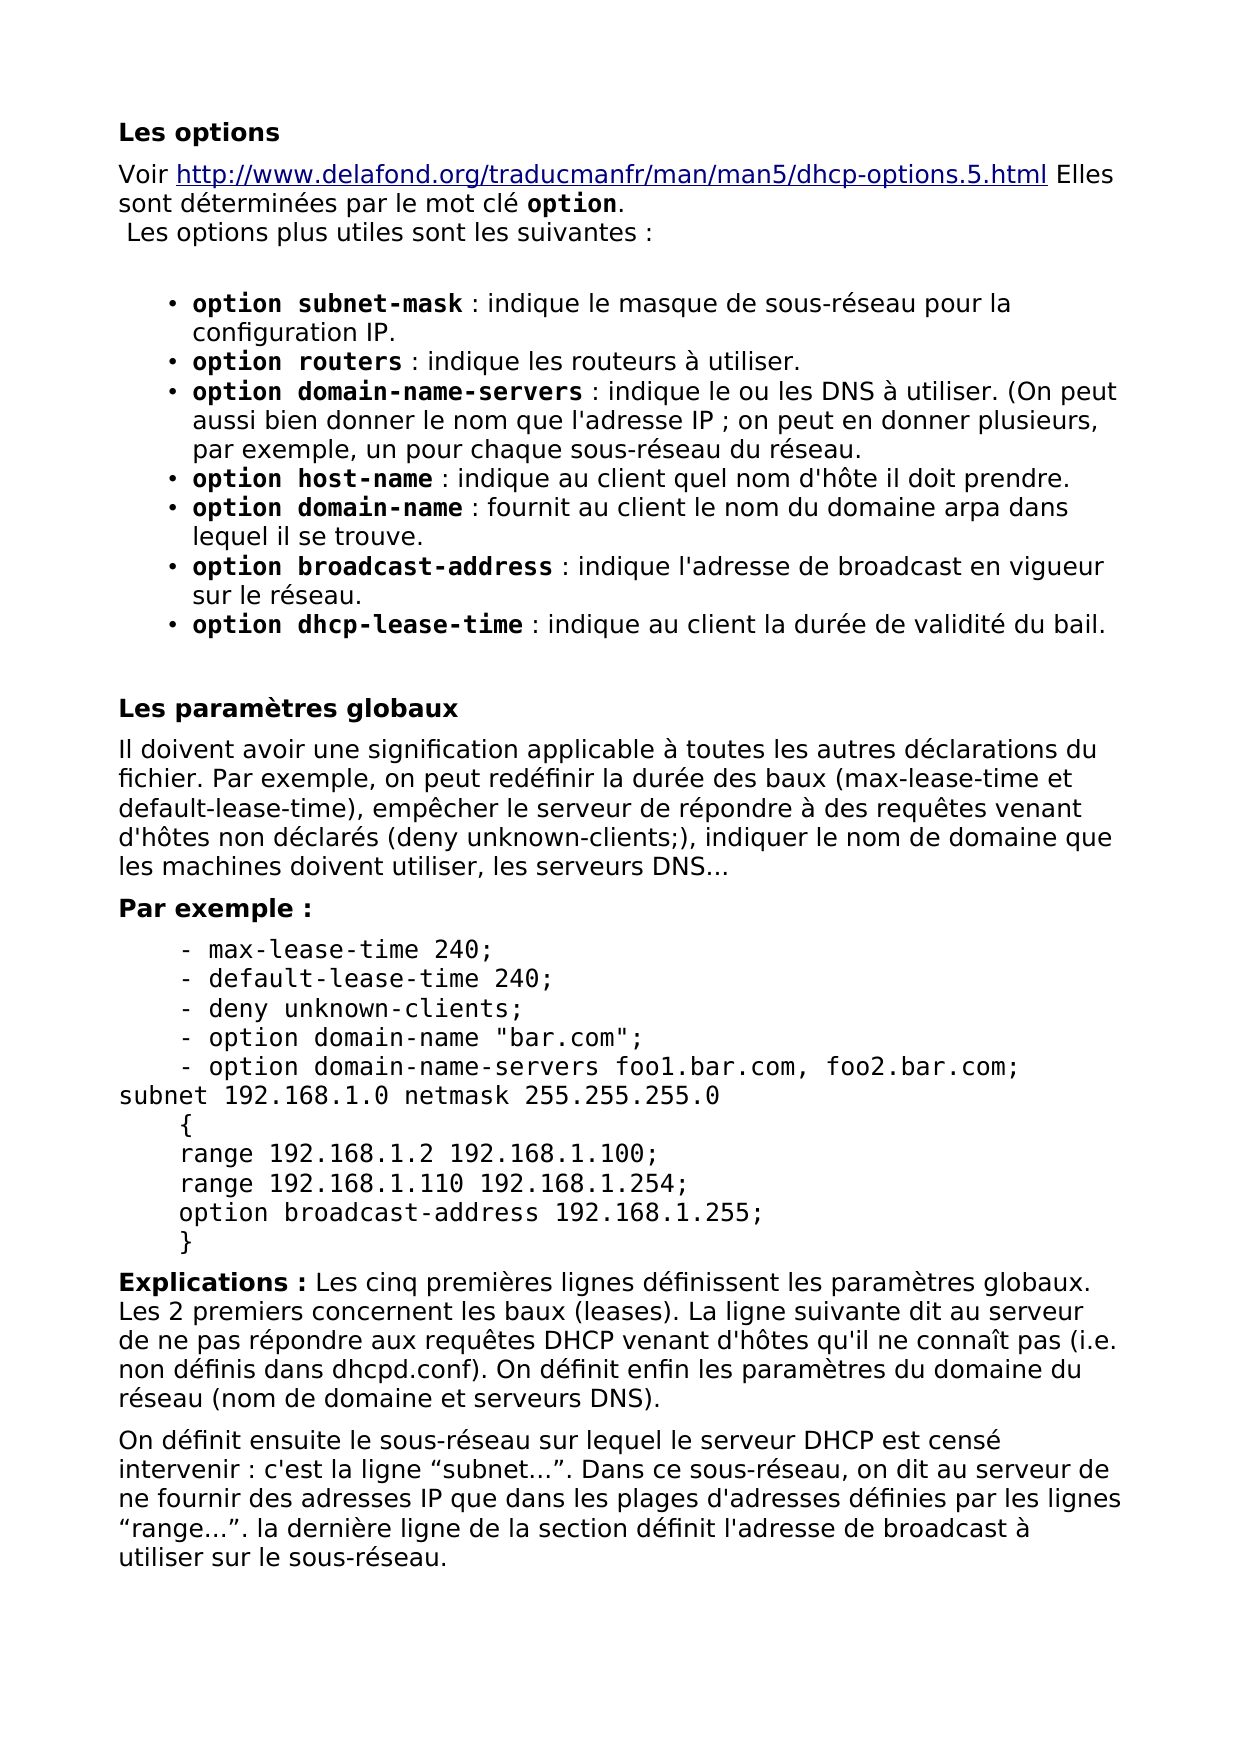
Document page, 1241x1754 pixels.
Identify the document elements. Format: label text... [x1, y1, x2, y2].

list option domain-name-servers : indique le ou les DNS à utiliser. (On peut aussi bien donner le nom que l'adresse IP ; on peut en donner plusieurs, par exemple, un pour chaque sous-réseau du réseau. [177, 377, 1122, 464]
text - max-lease-time 240; - default-lease-time 240; - deny unknown-clients; - option domain-name "bar.com"; - option domain-name-servers foo1.bar.com, foo2.bar.com; subnet 192.168.1.0 netmask 255.255.255.0 { range 192.168.1.2 192.168.1.100; range 192.168.1.110 192.168.1.254; option broadcast-address 192.168.1.255; } [118, 935, 1122, 1256]
text Voir http://www.delafond.org/traducmanfr/man/man5/dhcp-options.5.html Elles sont déterminées par le mot clé option. Les options plus utiles sont les suivantes : [118, 160, 1122, 247]
text Explications : Les cinq premières lignes définissent les paramètres globaux. Les 2 premiers concernent les baux (leases). La ligne suivante dit au serveur de ne pas répondre aux requêtes DHCP venant d'hôtes qu'il ne connaît pas (i.e. non définis dans dhcpd.conf). On définit enfin les paramètres du domaine du réseau (nom de domaine et serveurs DNS). [118, 1268, 1122, 1414]
text On définit ensuite le sous-réseau sur lequel le serveur DHCP est censé intervenir : c'est la ligne “subnet...”. Dans ce sous-réseau, on dit au serveur de ne fournir des adresses IP que dans les plages d'adresses définies par les lignes “range...”. la dernière ligne de la section définit l'adresse de broadcast à utiliser sur le sous-réseau. [118, 1426, 1122, 1572]
subtitle Les options [118, 118, 1122, 147]
list option domain-name : fournit au client le nom du domaine arpa dans lequel il se trouve. [177, 493, 1122, 552]
subtitle Les paramètres globaux [118, 694, 1122, 723]
list option host-name : indique au client quel nom d'hôte il doit prendre. [177, 464, 1122, 493]
text Il doivent avoir une signification applicable à toutes les autres déclarations du fichier. Par exemple, on peut redéfinir la durée des baux (max-lease-time et default-lease-time), empêcher le serveur de répondre à des requêtes venant d'hôtes non déclarés (deny unknown-clients;), indiquer le nom de domaine que les machines doivent utiliser, les serveurs DNS... [118, 735, 1122, 881]
list option subnet-mask : indique le masque de sous-réseau pour la configuration IP. [177, 289, 1122, 348]
list option broadcast-address : indique l'adresse de broadcast en vigueur sur le réseau. [177, 552, 1122, 610]
list option dhcp-lease-time : indique au client la durée de validité du bail. [177, 610, 1122, 639]
list option routers : indique les routeurs à utiliser. [177, 348, 1122, 377]
text Par exemple : [118, 894, 1122, 923]
